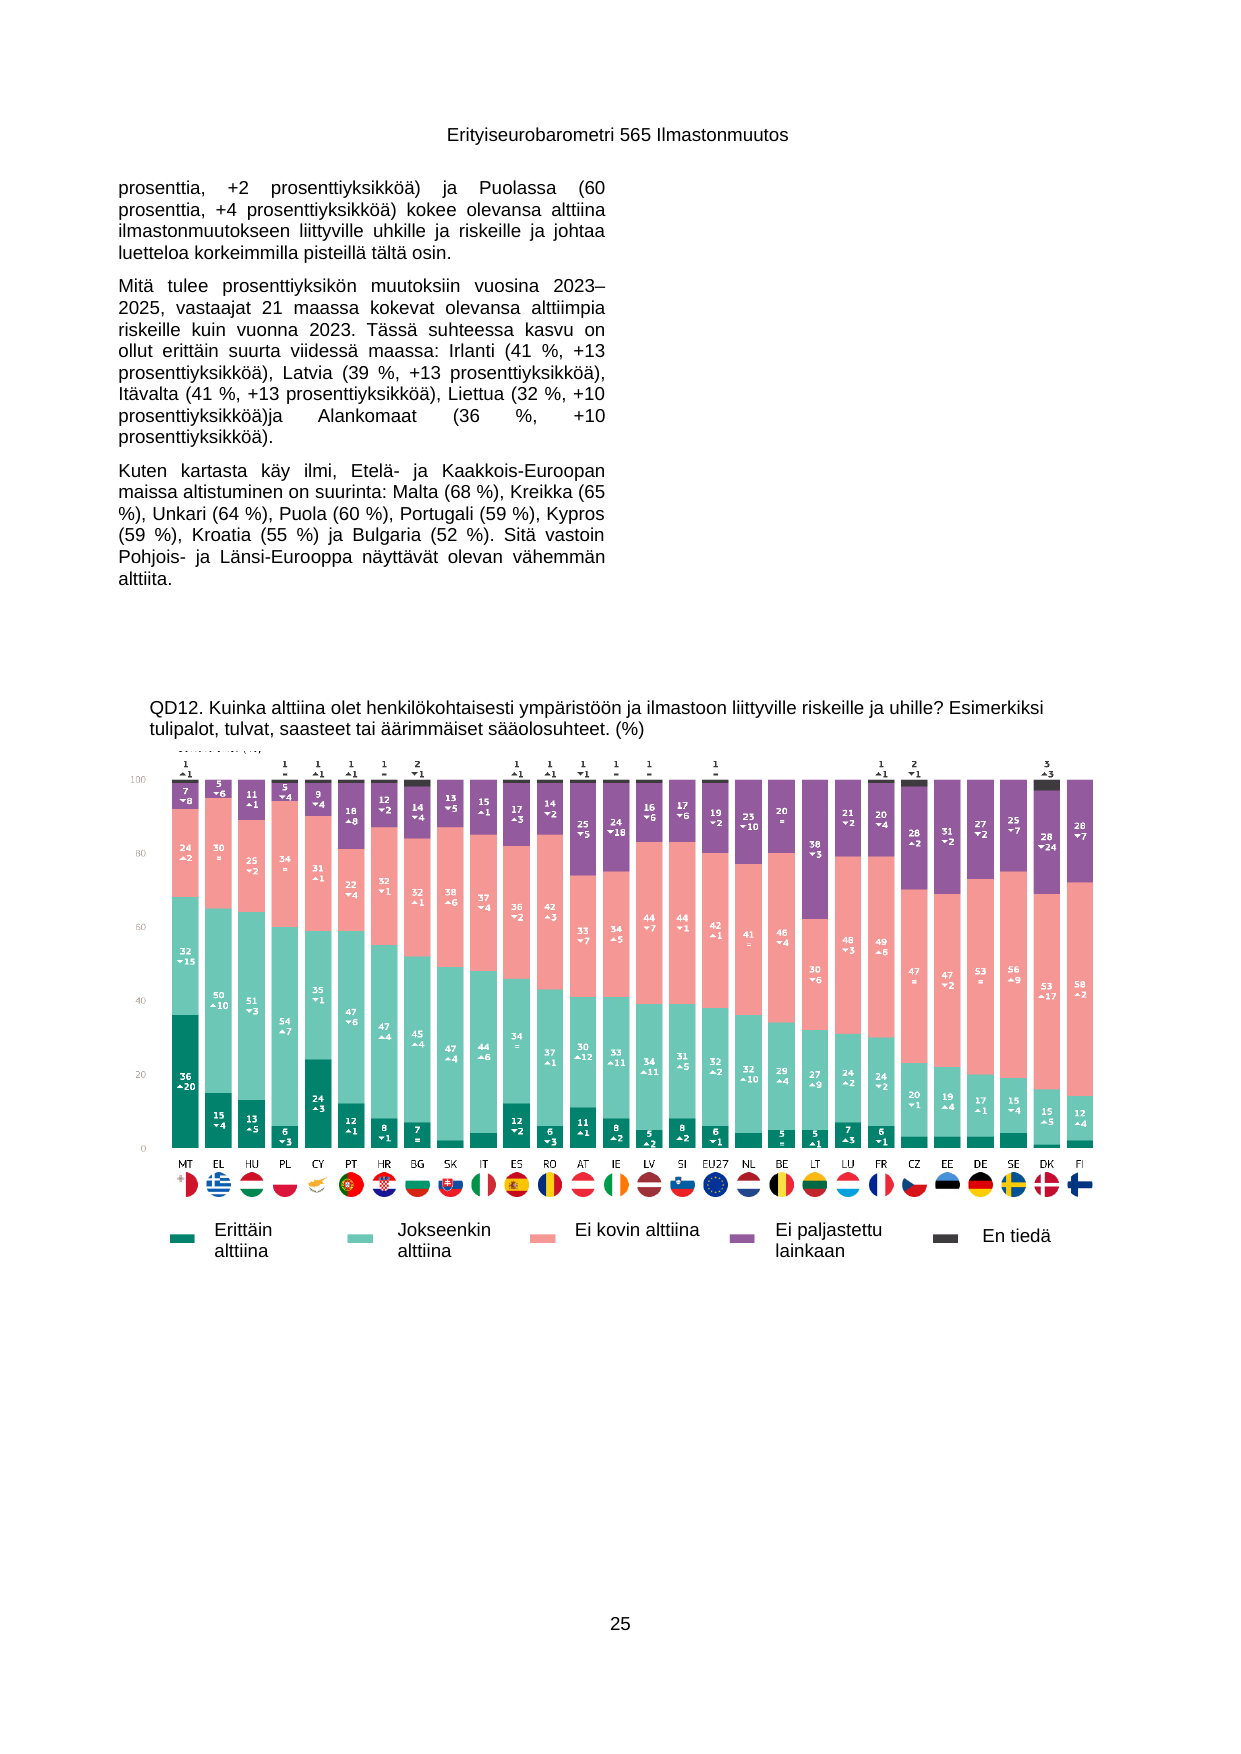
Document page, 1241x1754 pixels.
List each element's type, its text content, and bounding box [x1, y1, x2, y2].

text prosenttia, +2 prosenttiyksikköä) ja Puolassa (60 prosenttia, +4 prosenttiyksikköä) kokee olevansa alttiina ilmastonmuutokseen liittyville uhkille ja riskeille ja johtaa luetteloa korkeimmilla pisteillä tältä osin. [118, 177, 605, 263]
text Kuten kartasta käy ilmi, Etelä- ja Kaakkois-Euroopan maissa altistuminen on suurinta: Malta (68 %), Kreikka (65 %), Unkari (64 %), Puola (60 %), Portugali (59 %), Kypros (59 %), Kroatia (55 %) ja Bulgaria (52 %). Sitä vastoin Pohjois- ja Länsi-Eurooppa näyttävät olevan vähemmän alttiita. [118, 459, 605, 589]
text Mitä tulee prosenttiyksikön muutoksiin vuosina 2023–2025, vastaajat 21 maassa kokevat olevansa alttiimpia riskeille kuin vuonna 2023. Tässä suhteessa kasvu on ollut erittäin suurta viidessä maassa: Irlanti (41 %, +13 prosenttiyksikköä), Latvia (39 %, +13 prosenttiyksikköä), Itävalta (41 %, +13 prosenttiyksikköä), Liettua (32 %, +10 prosenttiyksikköä)ja Alankomaat (36 %, +10 prosenttiyksikköä). [118, 275, 605, 448]
picture [164, 1223, 962, 1249]
picture [122, 751, 1101, 1201]
